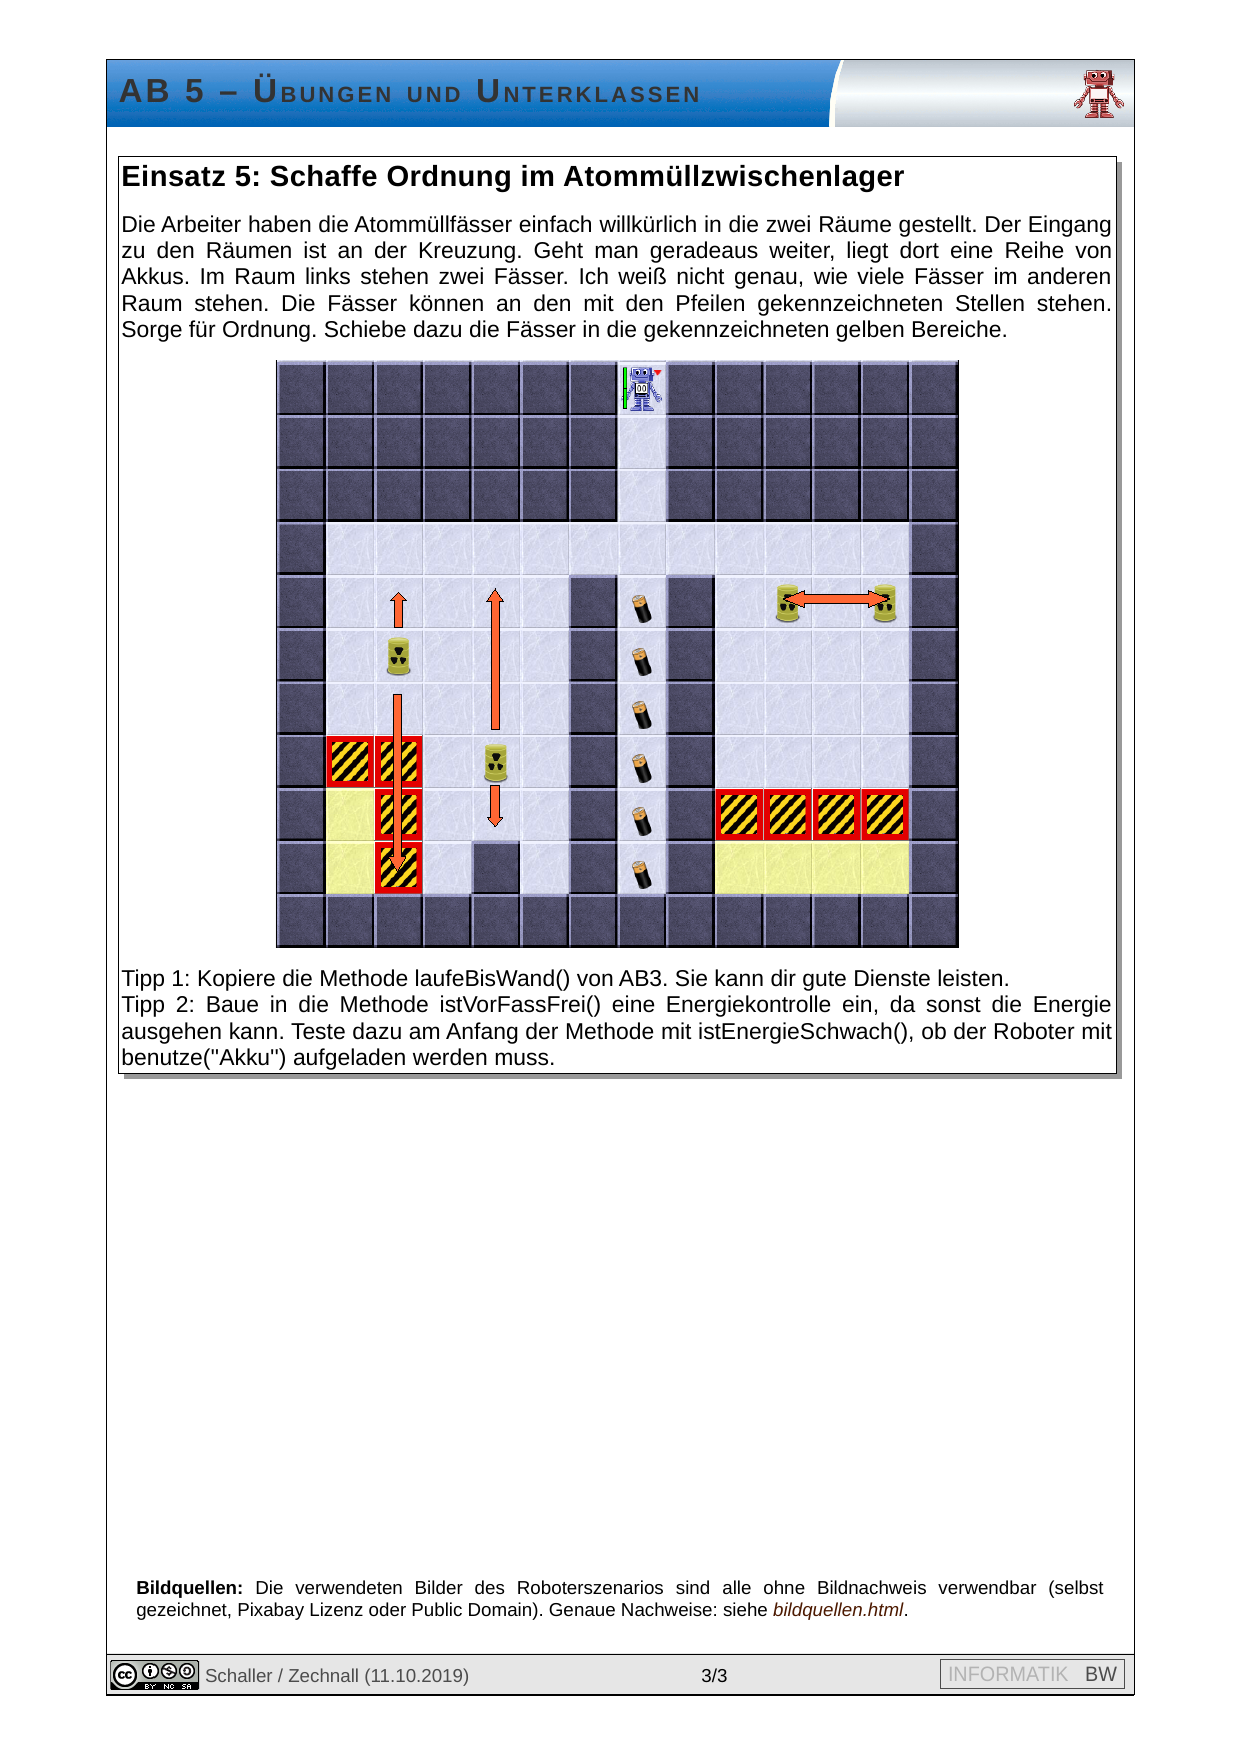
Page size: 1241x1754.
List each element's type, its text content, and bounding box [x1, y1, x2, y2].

picture [107, 60, 1134, 127]
picture [110, 1660, 200, 1690]
text Bildquellen: Die verwendeten Bilder des Roboterszenarios sind alle ohne Bildnachweis verwendbar (selbst gezeichnet, Pixabay Lizenz oder Public Domain). Genaue Nachweise: siehe bildquellen.html. [136, 1577, 1104, 1620]
picture [275, 360, 959, 948]
text Die Arbeiter haben die Atommüllfässer einfach willkürlich in die zwei Räume gestellt. Der Eingang zu den Räumen ist an der Kreuzung. Geht man geradeaus weiter, liegt dort eine Reihe von Akkus. Im Raum links stehen zwei Fässer. Ich weiß nicht genau, wie viele Fässer im anderen Raum stehen. Die Fässer können an den mit den Pfeilen gekennzeichneten Stellen stehen. Sorge für Ordnung. Schiebe dazu die Fässer in die gekennzeichneten gelben Bereiche. [119, 208, 1116, 342]
text Einsatz 5: Schaffe Ordnung im Atommüllzwischenlager [119, 157, 1116, 193]
text Tipp 1: Kopiere die Methode laufeBisWand() von AB3. Sie kann dir gute Dienste leisten. Tipp 2: Baue in die Methode istVorFassFrei() eine Energiekontrolle ein, da sonst die Energie ausgehen kann. Teste dazu am Anfang der Methode mit istEnergieSchwach(), ob der Roboter mit benutze(''Akku'') aufgeladen werden muss. [119, 962, 1116, 1073]
